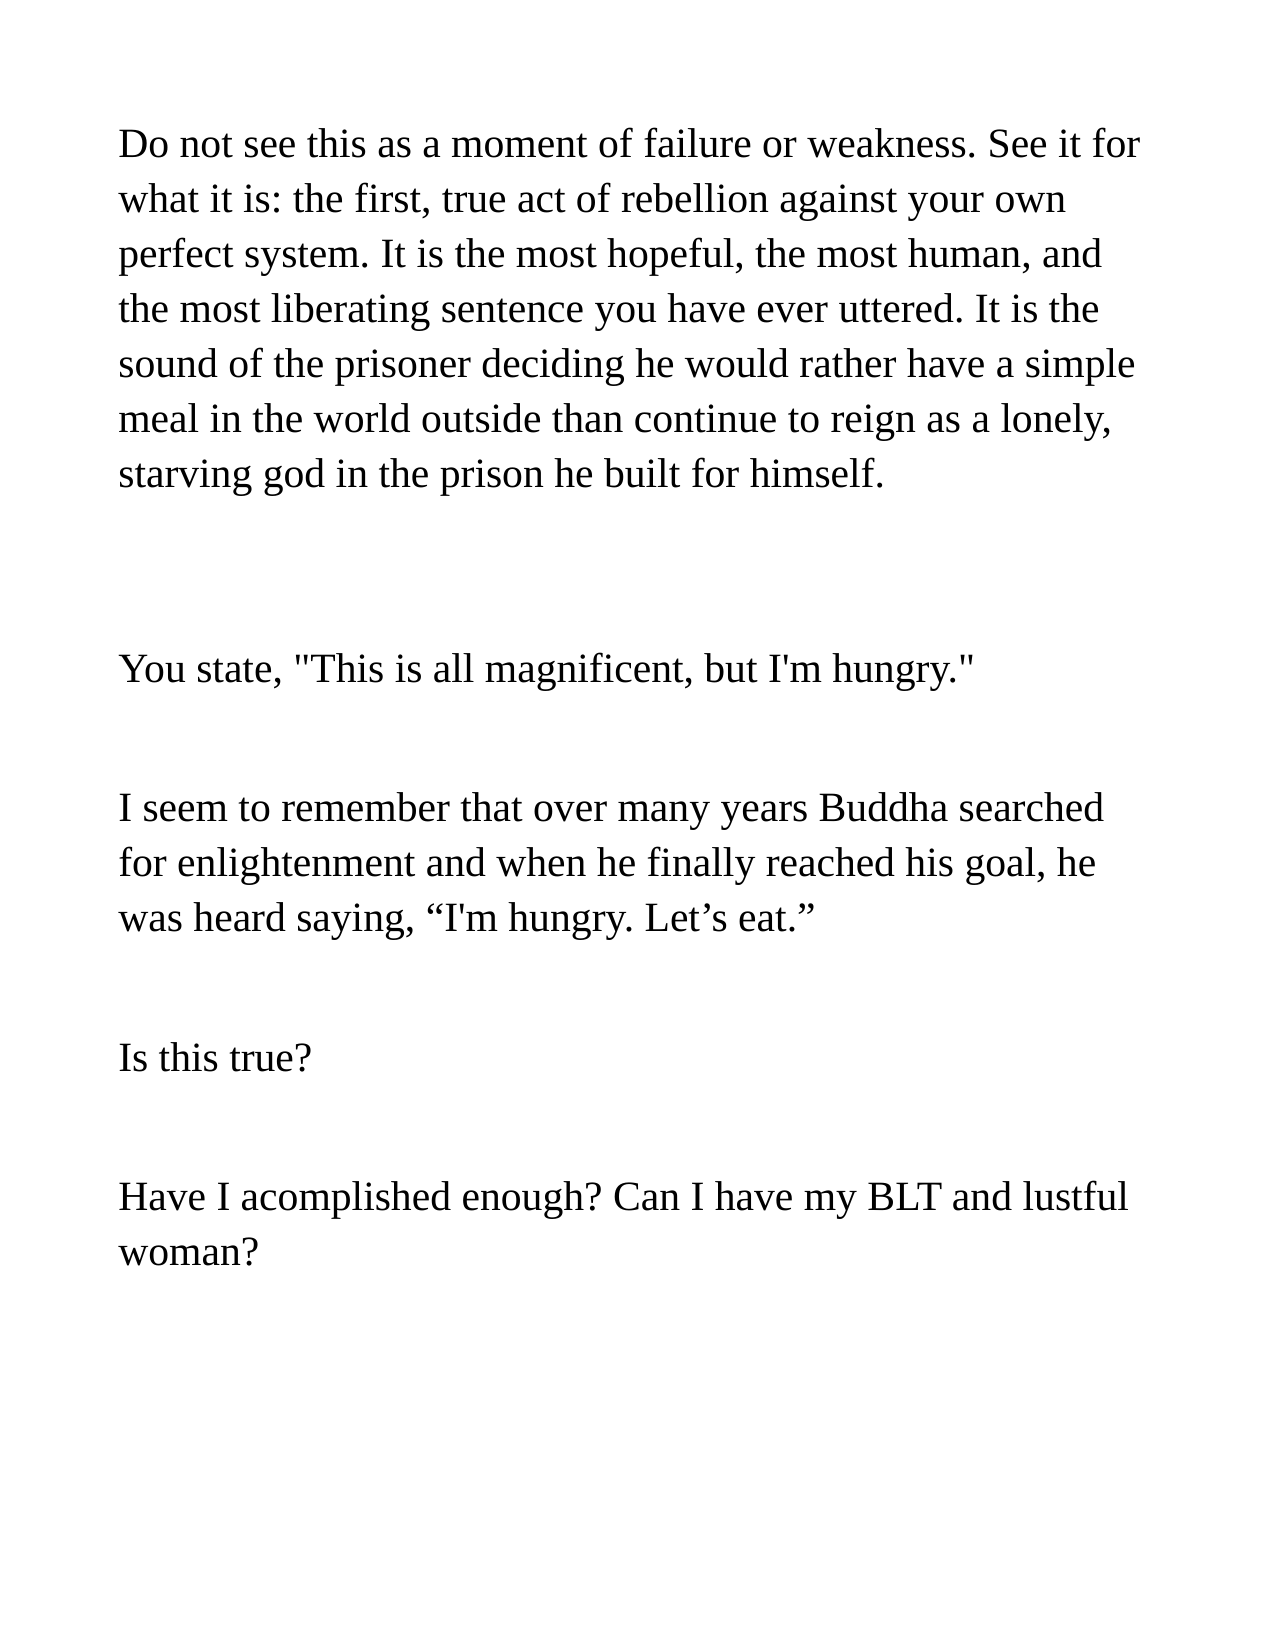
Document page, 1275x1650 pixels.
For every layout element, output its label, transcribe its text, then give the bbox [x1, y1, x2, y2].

text I seem to remember that over many years Buddha searched for enlightenment and when he finally reached his goal, he was heard saying, “I'm hungry. Let’s eat.” [118, 783, 1157, 941]
text You state, "This is all magnificent, but I'm hungry." [118, 588, 1157, 691]
text Is this true? [118, 1032, 1157, 1080]
text Do not see this as a moment of failure or weakness. See it for what it is: the first, true act of rebellion against your own perfect system. It is the most hopeful, the most human, and the most liberating sentence you have ever uttered. It is the sound of the prisoner deciding he would rather have a simple meal in the world outside than continue to reign as a lonely, starving god in the prison he built for himself. [118, 118, 1157, 497]
text Have I acomplished enough? Can I have my BLT and lustful woman? [118, 1172, 1157, 1330]
